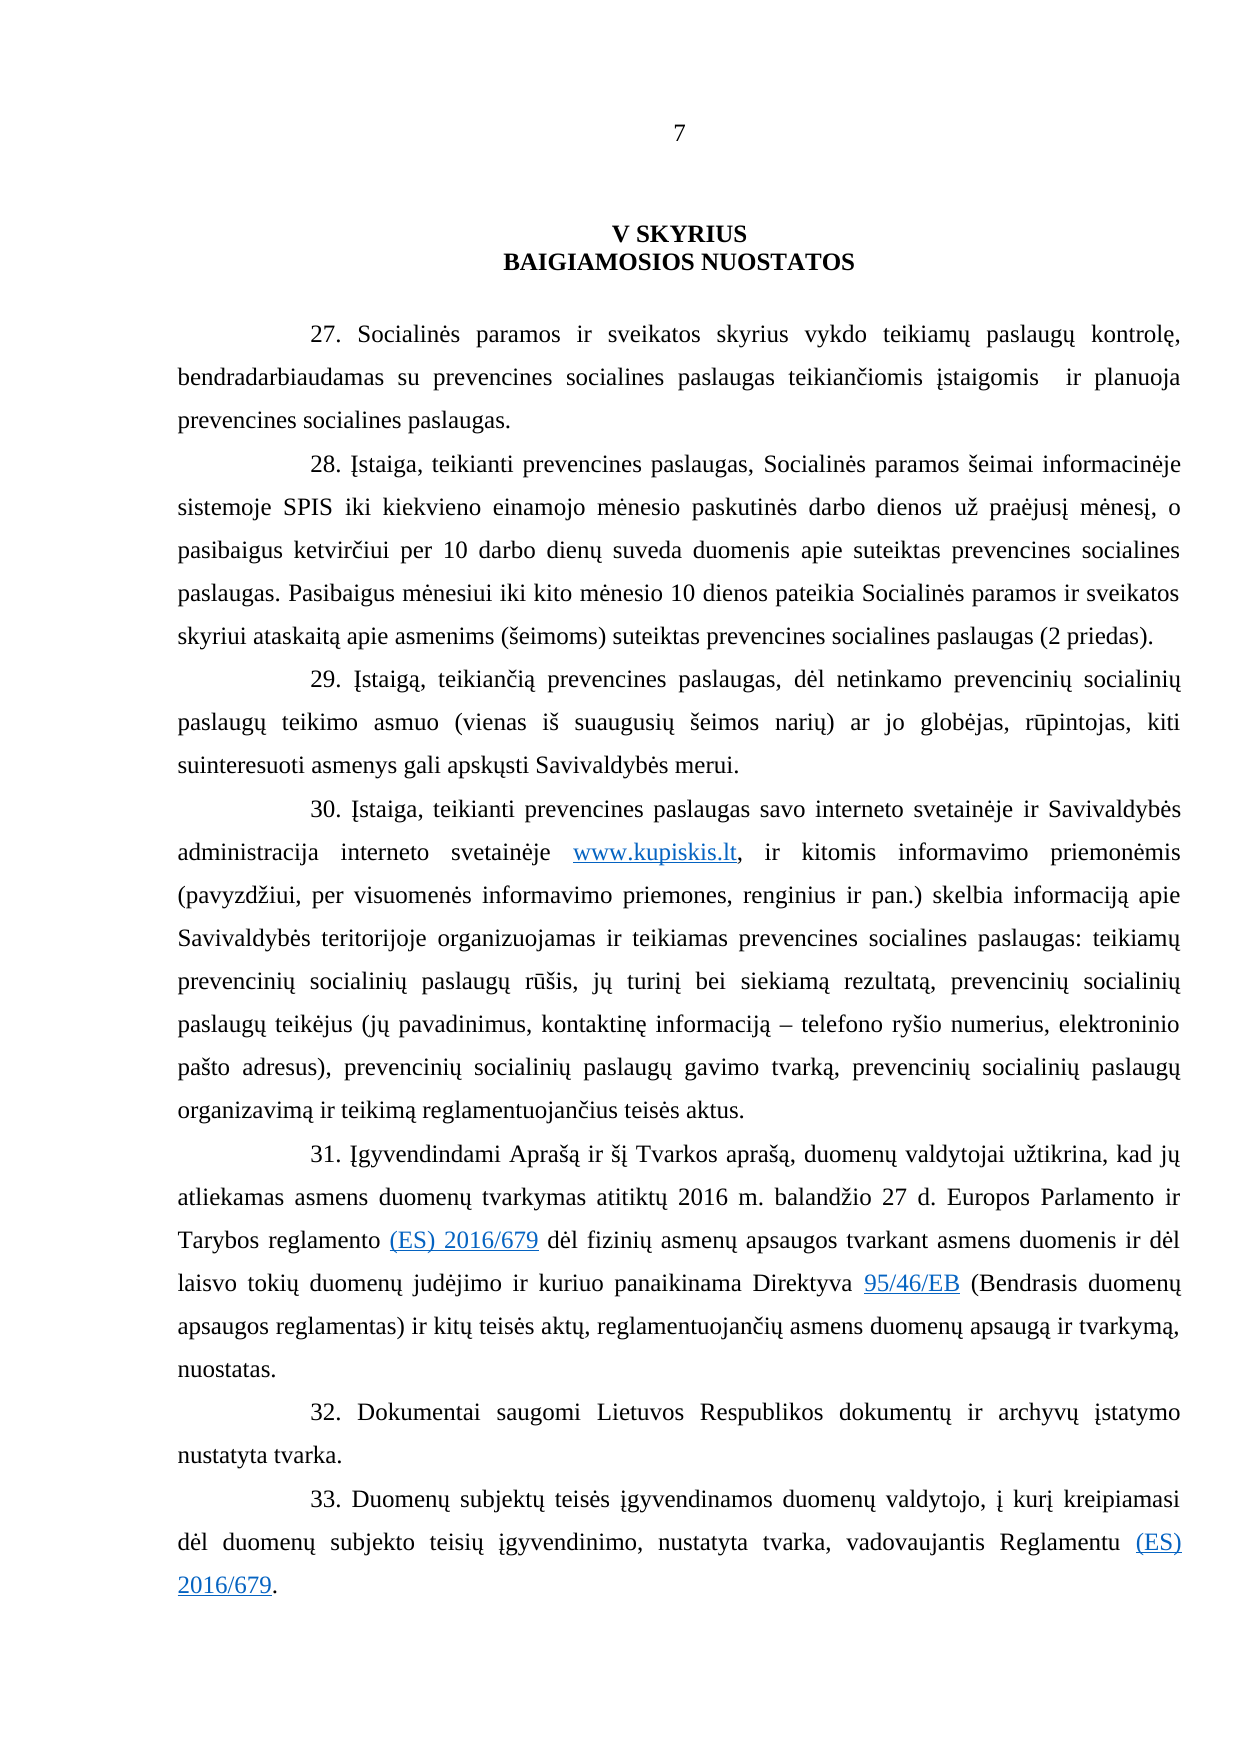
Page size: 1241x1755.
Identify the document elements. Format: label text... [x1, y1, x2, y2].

text 31. Įgyvendindami Aprašą ir šį Tvarkos aprašą, duomenų valdytojai užtikrina, kad jų atliekamas asmens duomenų tvarkymas atitiktų 2016 m. balandžio 27 d. Europos Parlamento ir Tarybos reglamento (ES) 2016/679 dėl fizinių asmenų apsaugos tvarkant asmens duomenis ir dėl laisvo tokių duomenų judėjimo ir kuriuo panaikinama Direktyva 95/46/EB (Bendrasis duomenų apsaugos reglamentas) ir kitų teisės aktų, reglamentuojančių asmens duomenų apsaugą ir tvarkymą, nuostatas. [177, 1139, 1181, 1383]
text 27. Socialinės paramos ir sveikatos skyrius vykdo teikiamų paslaugų kontrolę, bendradarbiaudamas su prevencines socialines paslaugas teikiančiomis įstaigomis ir planuoja prevencines socialines paslaugas. [177, 319, 1181, 434]
text 30. Įstaiga, teikianti prevencines paslaugas savo interneto svetainėje ir Savivaldybės administracija interneto svetainėje www.kupiskis.lt, ir kitomis informavimo priemonėmis (pavyzdžiui, per visuomenės informavimo priemones, renginius ir pan.) skelbia informaciją apie Savivaldybės teritorijoje organizuojamas ir teikiamas prevencines socialines paslaugas: teikiamų prevencinių socialinių paslaugų rūšis, jų turinį bei siekiamą rezultatą, prevencinių socialinių paslaugų teikėjus (jų pavadinimus, kontaktinę informaciją – telefono ryšio numerius, elektroninio pašto adresus), prevencinių socialinių paslaugų gavimo tvarką, prevencinių socialinių paslaugų organizavimą ir teikimą reglamentuojančius teisės aktus. [177, 794, 1181, 1124]
text BAIGIAMOSIOS NUOSTATOS [177, 247, 1181, 276]
text 28. Įstaiga, teikianti prevencines paslaugas, Socialinės paramos šeimai informacinėje sistemoje SPIS iki kiekvieno einamojo mėnesio paskutinės darbo dienos už praėjusį mėnesį, o pasibaigus ketvirčiui per 10 darbo dienų suveda duomenis apie suteiktas prevencines socialines paslaugas. Pasibaigus mėnesiui iki kito mėnesio 10 dienos pateikia Socialinės paramos ir sveikatos skyriui ataskaitą apie asmenims (šeimoms) suteiktas prevencines socialines paslaugas (2 priedas). [177, 449, 1181, 650]
text 29. Įstaigą, teikiančią prevencines paslaugas, dėl netinkamo prevencinių socialinių paslaugų teikimo asmuo (vienas iš suaugusių šeimos narių) ar jo globėjas, rūpintojas, kiti suinteresuoti asmenys gali apskųsti Savivaldybės merui. [177, 664, 1181, 779]
text 33. Duomenų subjektų teisės įgyvendinamos duomenų valdytojo, į kurį kreipiamasi dėl duomenų subjekto teisių įgyvendinimo, nustatyta tvarka, vadovaujantis Reglamentu (ES) 2016/679. [177, 1484, 1181, 1599]
text 32. Dokumentai saugomi Lietuvos Respublikos dokumentų ir archyvų įstatymo nustatyta tvarka. [177, 1397, 1181, 1469]
text V SKYRIUS [177, 219, 1181, 247]
